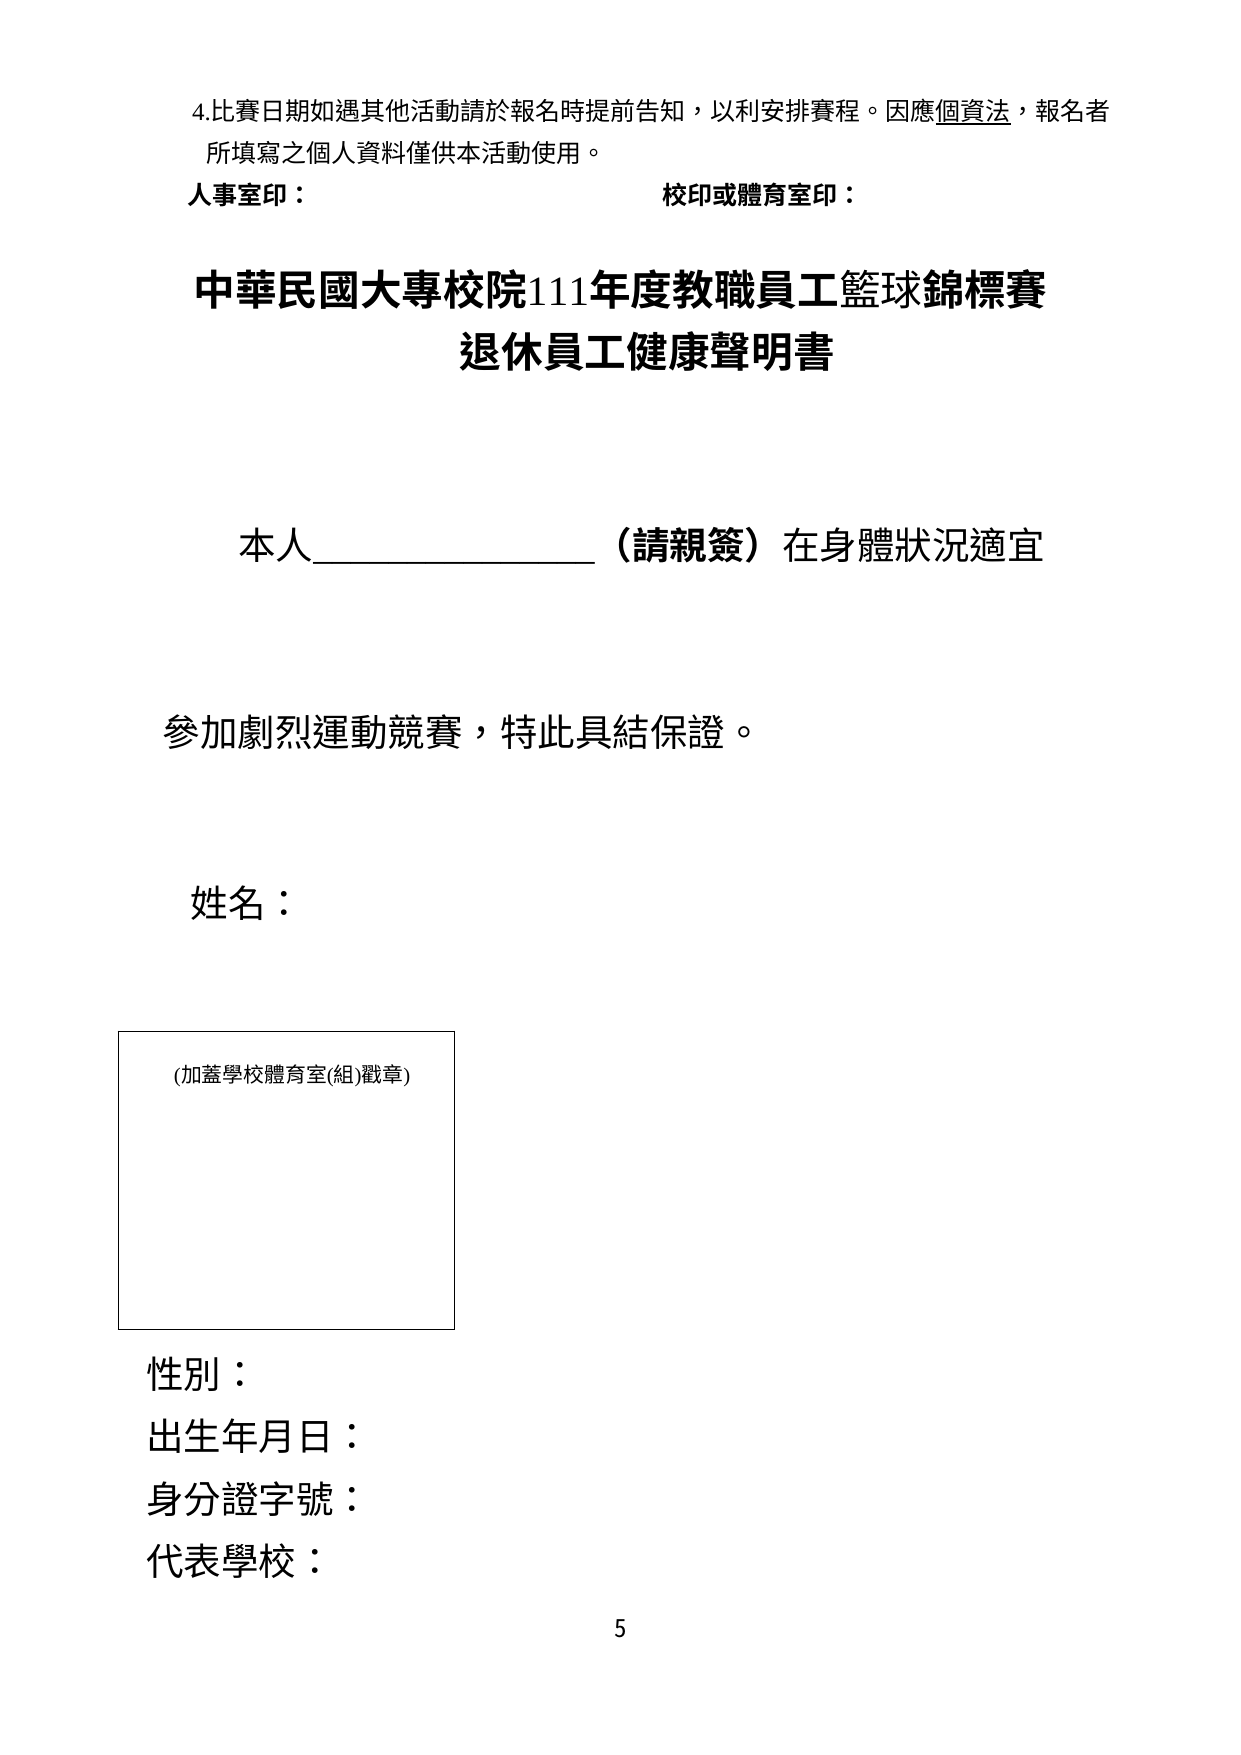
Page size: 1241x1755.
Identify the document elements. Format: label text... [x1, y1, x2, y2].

table_header (加蓋學校體育室(組)戳章) [119, 1032, 454, 1329]
text 本人_______________（請親簽）在身體狀況適宜參加劇烈運動競賽，特此具結保證。 [162, 501, 1078, 751]
text 出生年月日： [118, 1393, 1078, 1455]
text 性別： [118, 1330, 1078, 1393]
text 中華民國大專校院111年度教職員工籃球錦標賽 [118, 246, 1122, 308]
text 退休員工健康聲明書 [118, 308, 1176, 371]
text 代表學校： [118, 1518, 1078, 1580]
text 4.比賽日期如遇其他活動請於報名時提前告知，以利安排賽程。因應個資法，報名者所填寫之個人資料僅供本活動使用。 [192, 92, 1122, 170]
text 身分證字號： [118, 1455, 1078, 1518]
text 人事室印： 校印或體育室印： [188, 175, 1122, 211]
text 姓名： [162, 859, 1078, 922]
